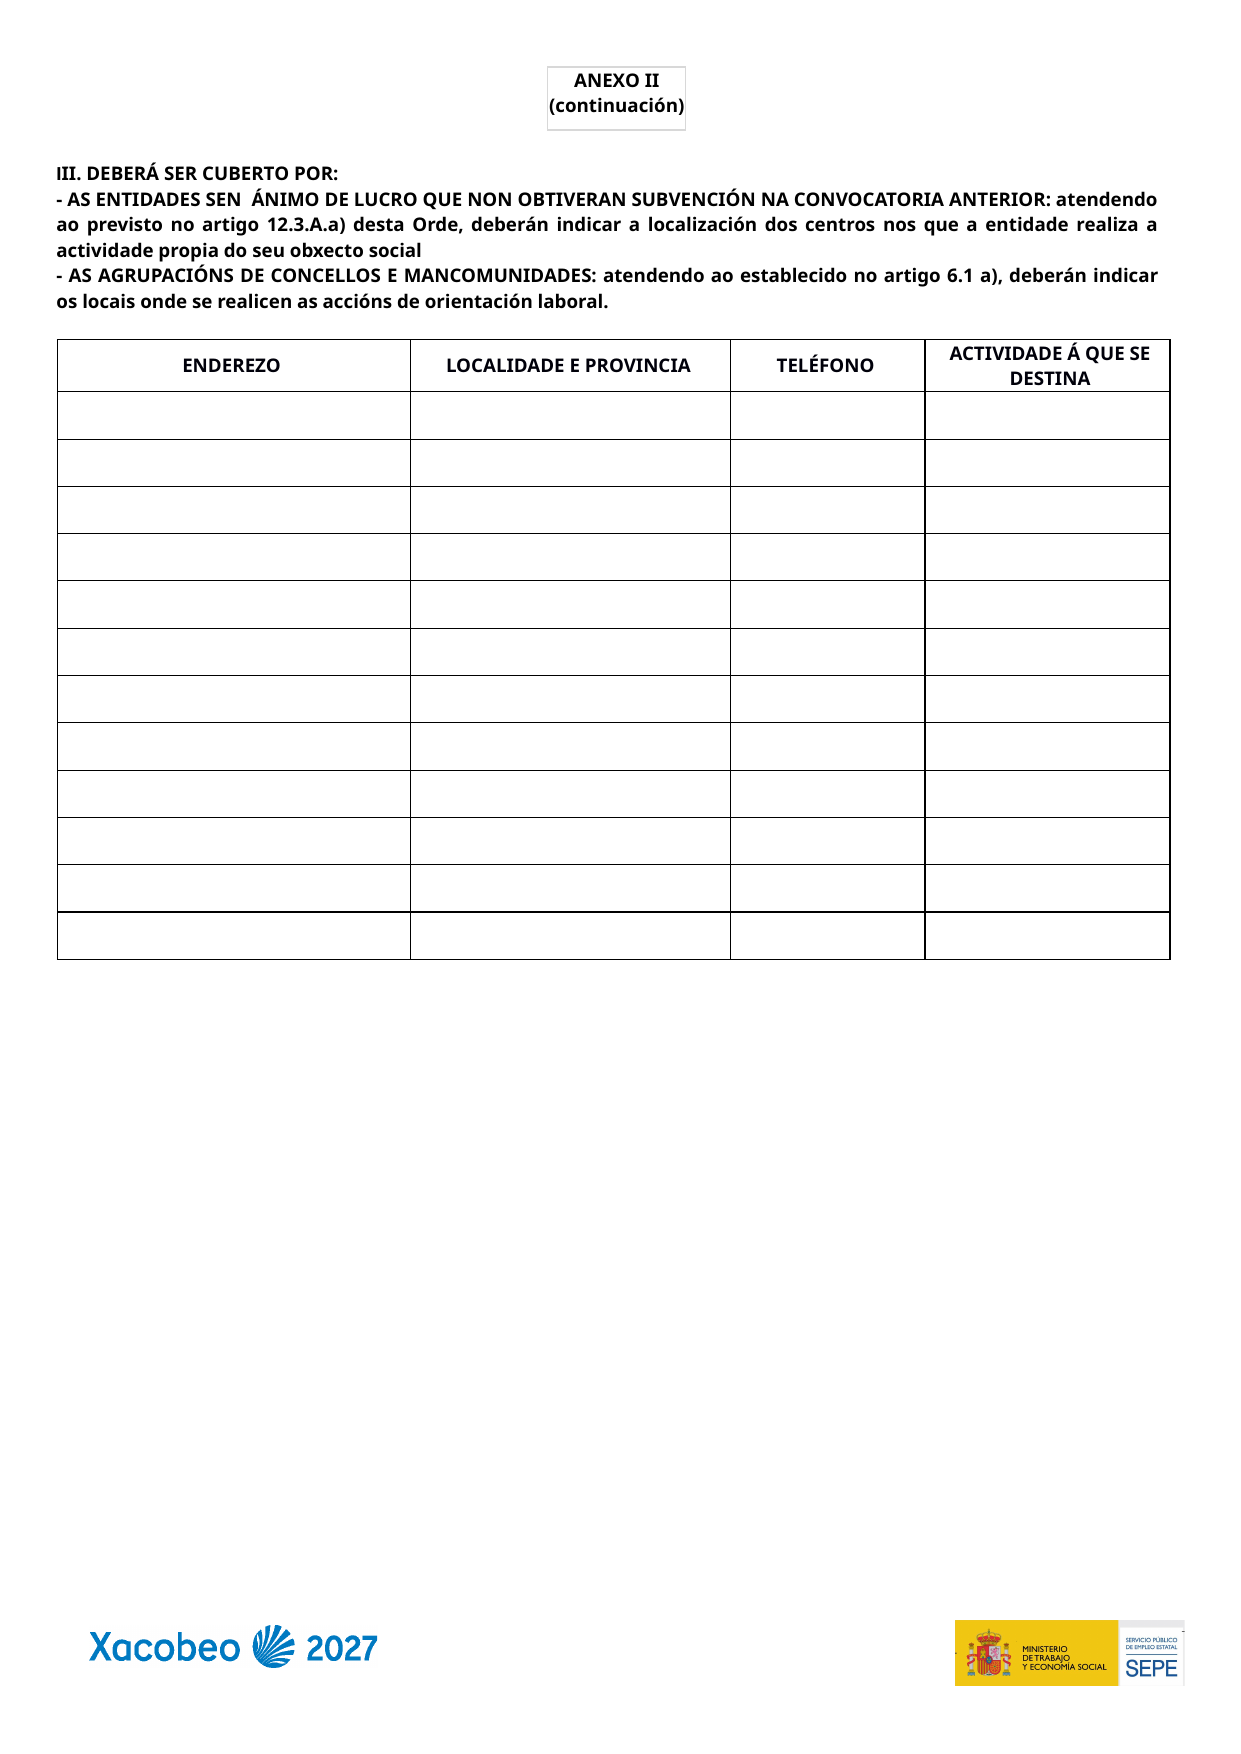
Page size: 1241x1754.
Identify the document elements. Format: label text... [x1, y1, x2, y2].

table_cell [58, 818, 410, 864]
table_cell [58, 771, 410, 817]
table_cell [926, 440, 1169, 486]
table_cell [926, 913, 1169, 959]
table_header III. DEBERÁ SER CUBERTO POR: - AS ENTIDADES SEN ÁNIMO DE LUCRO QUE NON OBTIVERAN SUBVENCIÓN NA CONVOCATORIA ANTERIOR: atendendo ao previsto no artigo 12.3.A.a) desta Orde, deberán indicar a localización dos centros nos que a entidade realiza a actividade propia do seu obxecto social - AS AGRUPACIÓNS DE CONCELLOS E MANCOMUNIDADES: atendendo ao establecido no artigo 6.1 a), deberán indicar os locais onde se realicen as accións de orientación laboral. [45, 160, 1170, 960]
table_cell [926, 676, 1169, 722]
table_cell [58, 629, 410, 675]
table_cell [731, 865, 924, 911]
table_cell [411, 913, 730, 959]
table_cell [926, 723, 1169, 769]
table_cell [58, 913, 410, 959]
picture [955, 1620, 1185, 1686]
table_cell [58, 487, 410, 533]
table_cell [411, 440, 730, 486]
table_cell [411, 534, 730, 580]
table_cell [411, 771, 730, 817]
text ANEXO II [547, 67, 686, 93]
table_cell [926, 534, 1169, 580]
table_cell [926, 581, 1169, 628]
picture [89, 1625, 378, 1668]
table_header ACTIVIDADE Á QUE SE DESTINA [926, 340, 1169, 391]
table_cell [411, 392, 730, 438]
table_cell [731, 392, 924, 438]
table_cell [926, 629, 1169, 675]
table_cell [411, 581, 730, 628]
table_cell [58, 865, 410, 911]
table_header LOCALIDADE E PROVINCIA [411, 340, 730, 391]
table_cell [58, 392, 410, 438]
table_cell [58, 581, 410, 628]
table_cell [731, 818, 924, 864]
table_cell [411, 629, 730, 675]
table_cell [926, 818, 1169, 864]
table_cell [731, 629, 924, 675]
table_cell [58, 534, 410, 580]
table_cell [58, 676, 410, 722]
table_cell [731, 581, 924, 628]
table_cell [58, 440, 410, 486]
table_cell [731, 723, 924, 769]
table_cell [411, 723, 730, 769]
table_cell [411, 676, 730, 722]
text (continuación) [547, 93, 686, 118]
table_cell [731, 440, 924, 486]
table_header ENDEREZO [58, 340, 410, 391]
table_cell [731, 676, 924, 722]
table_cell [731, 487, 924, 533]
table_header TELÉFONO [731, 340, 924, 391]
table_cell [926, 865, 1169, 911]
table_cell [731, 534, 924, 580]
table_cell [58, 723, 410, 769]
table_cell [411, 487, 730, 533]
table_cell [411, 865, 730, 911]
table_cell [926, 487, 1169, 533]
table_cell [926, 771, 1169, 817]
table_cell [731, 913, 924, 959]
table_cell [731, 771, 924, 817]
table_cell [926, 392, 1169, 438]
table_cell [411, 818, 730, 864]
